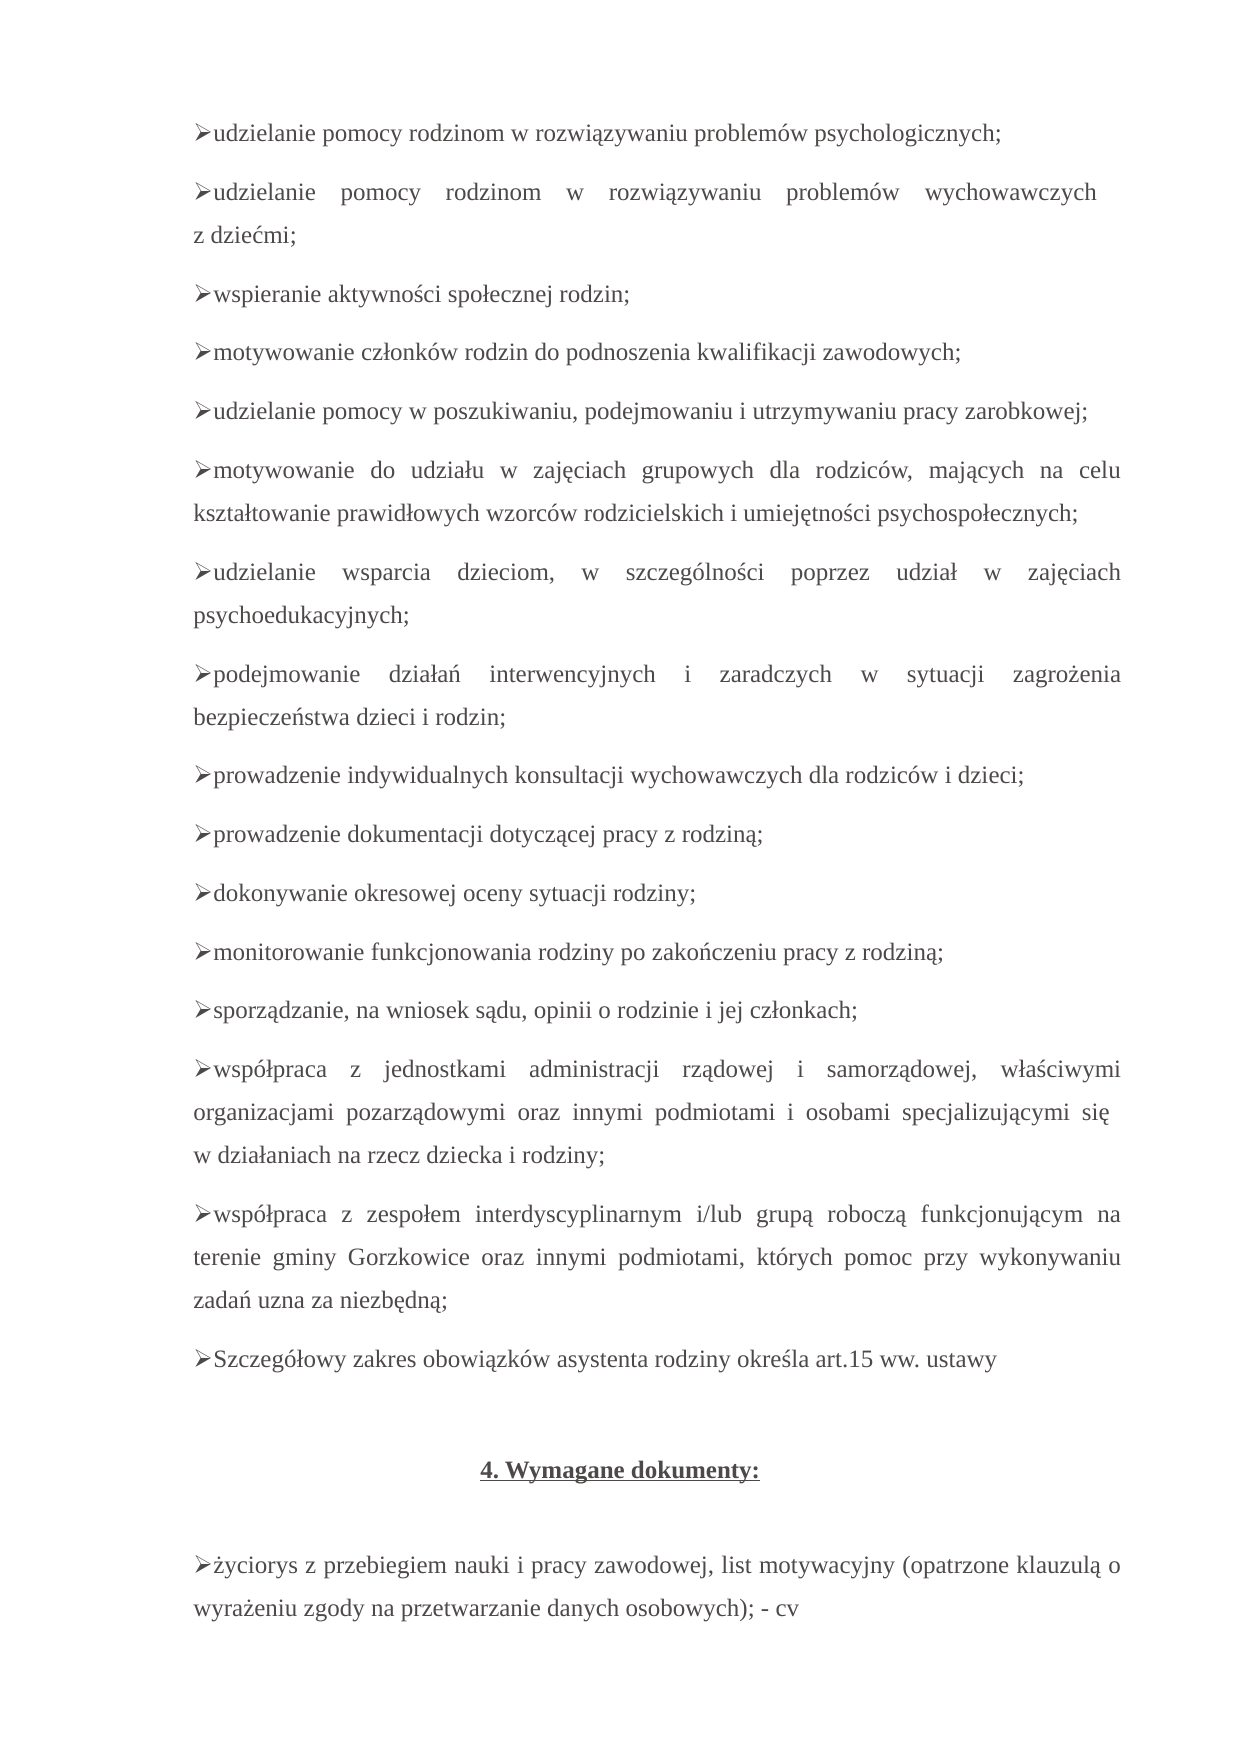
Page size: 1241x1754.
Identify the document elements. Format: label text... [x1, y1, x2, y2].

list udzielanie pomocy rodzinom w rozwiązywaniu problemów psychologicznych; [193, 118, 1122, 147]
list monitorowanie funkcjonowania rodziny po zakończeniu pracy z rodziną; [193, 937, 1122, 966]
list życiorys z przebiegiem nauki i pracy zawodowej, list motywacyjny (opatrzone klauzulą o wyrażeniu zgody na przetwarzanie danych osobowych); - cv [193, 1550, 1122, 1622]
list prowadzenie indywidualnych konsultacji wychowawczych dla rodziców i dzieci; [193, 761, 1122, 789]
list sporządzanie, na wniosek sądu, opinii o rodzinie i jej członkach; [193, 996, 1122, 1024]
list prowadzenie dokumentacji dotyczącej pracy z rodziną; [193, 819, 1122, 848]
list udzielanie pomocy w poszukiwaniu, podejmowaniu i utrzymywaniu pracy zarobkowej; [193, 396, 1122, 425]
list współpraca z jednostkami administracji rządowej i samorządowej, właściwymi organizacjami pozarządowymi oraz innymi podmiotami i osobami specjalizującymi się w działaniach na rzecz dziecka i rodziny; [193, 1054, 1122, 1169]
list podejmowanie działań interwencyjnych i zaradczych w sytuacji zagrożenia bezpieczeństwa dzieci i rodzin; [193, 659, 1122, 731]
text 4. Wymagane dokumenty: [118, 1455, 1122, 1484]
list wspieranie aktywności społecznej rodzin; [193, 279, 1122, 307]
list udzielanie wsparcia dzieciom, w szczególności poprzez udział w zajęciach psychoedukacyjnych; [193, 557, 1122, 629]
list współpraca z zespołem interdyscyplinarnym i/lub grupą roboczą funkcjonującym na terenie gminy Gorzkowice oraz innymi podmiotami, których pomoc przy wykonywaniu zadań uzna za niezbędną; [193, 1199, 1122, 1314]
list motywowanie członków rodzin do podnoszenia kwalifikacji zawodowych; [193, 337, 1122, 366]
list Szczegółowy zakres obowiązków asystenta rodziny określa art.15 ww. ustawy [193, 1344, 1122, 1373]
list dokonywanie okresowej oceny sytuacji rodziny; [193, 878, 1122, 907]
list motywowanie do udziału w zajęciach grupowych dla rodziców, mających na celu kształtowanie prawidłowych wzorców rodzicielskich i umiejętności psychospołecznych; [193, 455, 1122, 527]
list udzielanie pomocy rodzinom w rozwiązywaniu problemów wychowawczych z dziećmi; [193, 177, 1122, 249]
